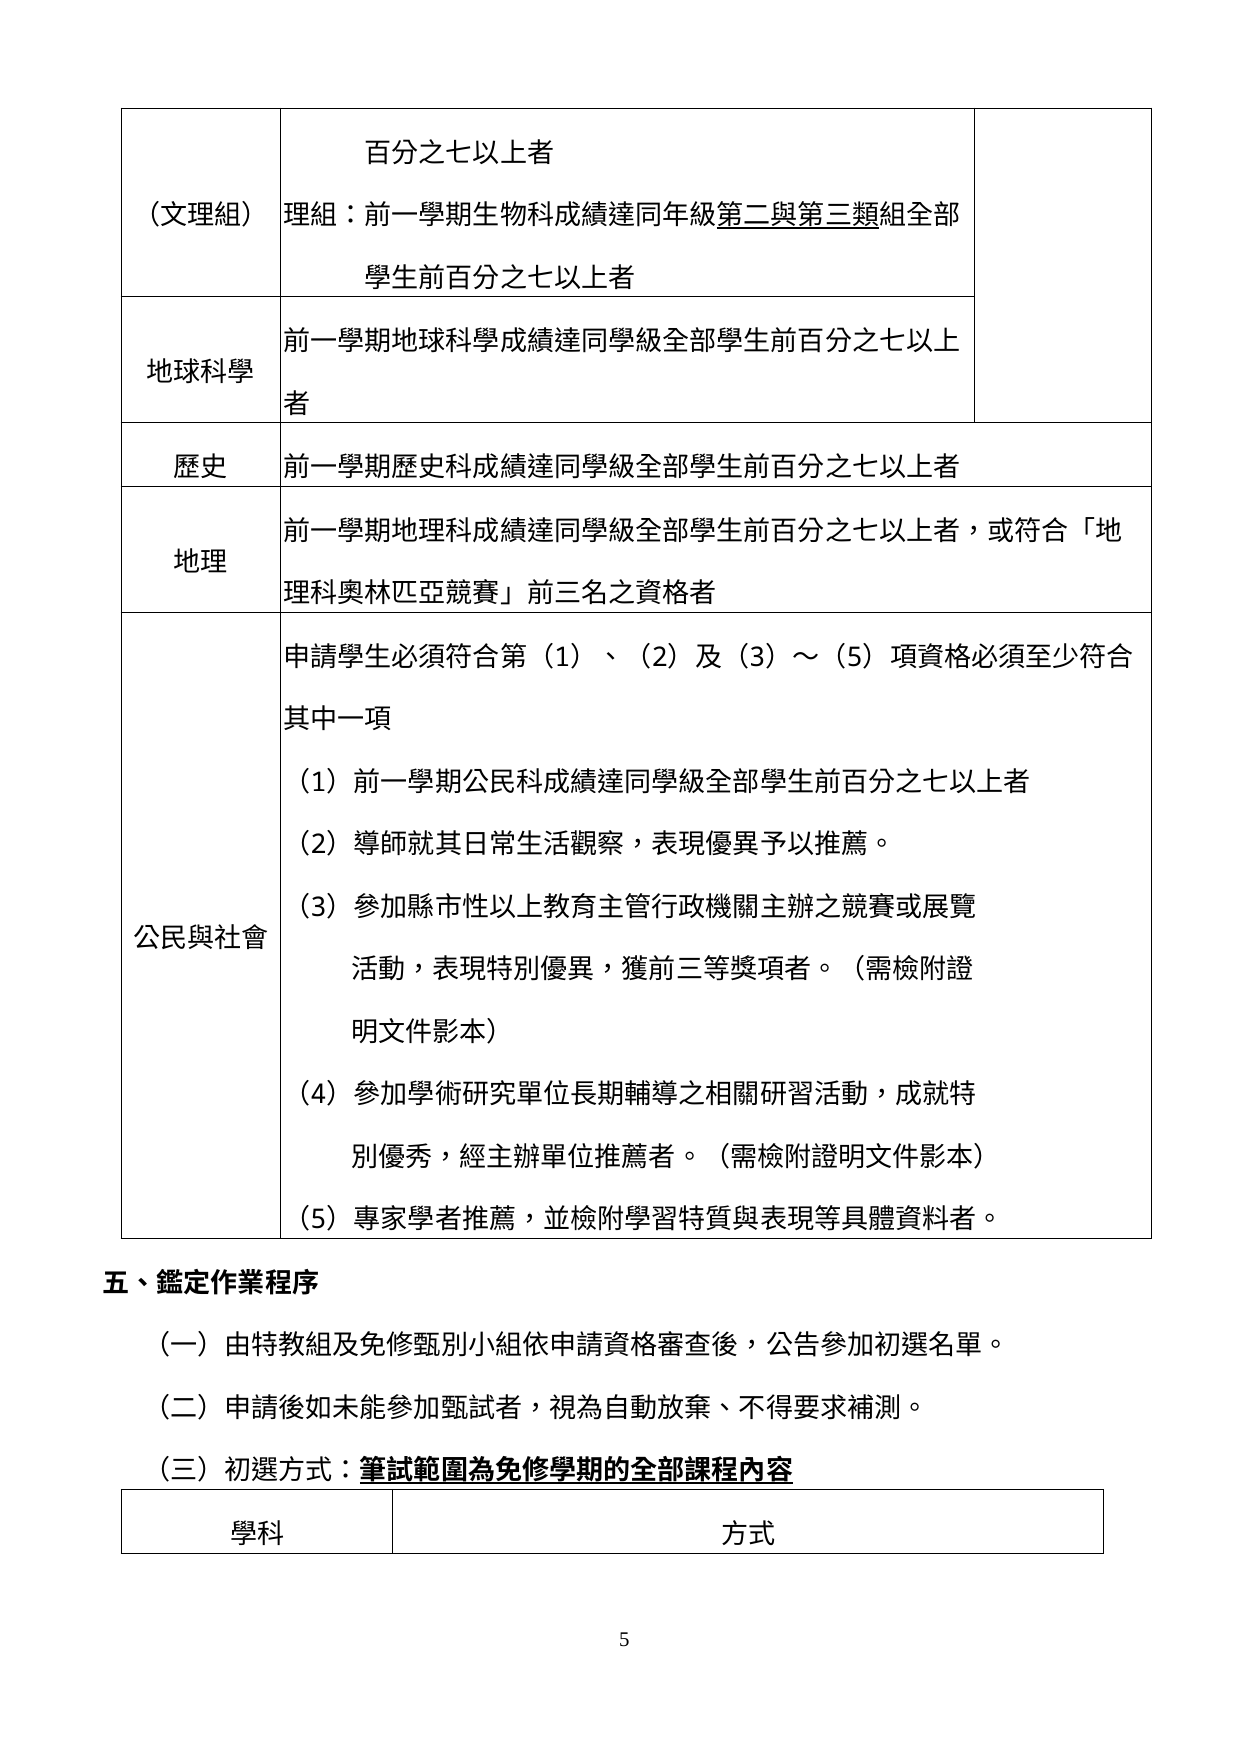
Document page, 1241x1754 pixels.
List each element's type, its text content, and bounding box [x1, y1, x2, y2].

table_cell 公民與社會 [122, 613, 280, 1238]
table_header 學科 [122, 1490, 392, 1552]
text 五、鑑定作業程序 [89, 1239, 1152, 1301]
table_cell [975, 109, 1151, 422]
table_cell 申請學生必須符合第（1）、（2）及（3）～（5）項資格必須至少符合其中一項 （1）前一學期公民科成績達同學級全部學生前百分之七以上者 （2）導師就其日常生活觀察，表現優異予以推薦。 （3）參加縣市性以上教育主管行政機關主辦之競賽或展覽 活動，表現特別優異，獲前三等獎項者。（需檢附證 明文件影本） （4）參加學術研究單位長期輔導之相關研習活動，成就特 別優秀，經主辦單位推薦者。（需檢附證明文件影本） （5）專家學者推薦，並檢附學習特質與表現等具體資料者。 [281, 613, 1151, 1238]
text （一）由特教組及免修甄別小組依申請資格審查後，公告參加初選名單。 [89, 1301, 1152, 1364]
table_header 方式 [393, 1490, 1103, 1552]
text （二）申請後如未能參加甄試者，視為自動放棄、不得要求補測。 [89, 1364, 1152, 1426]
table_cell 地球科學 [122, 297, 280, 422]
table_cell 歷史 [122, 423, 280, 486]
table_cell 前一學期地理科成績達同學級全部學生前百分之七以上者，或符合「地理科奧林匹亞競賽」前三名之資格者 [281, 487, 1151, 612]
table_cell 前一學期地球科學成績達同學級全部學生前百分之七以上者 [281, 297, 974, 422]
table_cell 前一學期歷史科成績達同學級全部學生前百分之七以上者 [281, 423, 1151, 486]
text （三）初選方式：筆試範圍為免修學期的全部課程內容 [89, 1426, 1152, 1489]
table_cell 地理 [122, 487, 280, 612]
table_cell （文理組） [122, 109, 280, 296]
table_cell 百分之七以上者 理組：前一學期生物科成績達同年級第二與第三類組全部學生前百分之七以上者 [281, 109, 974, 296]
